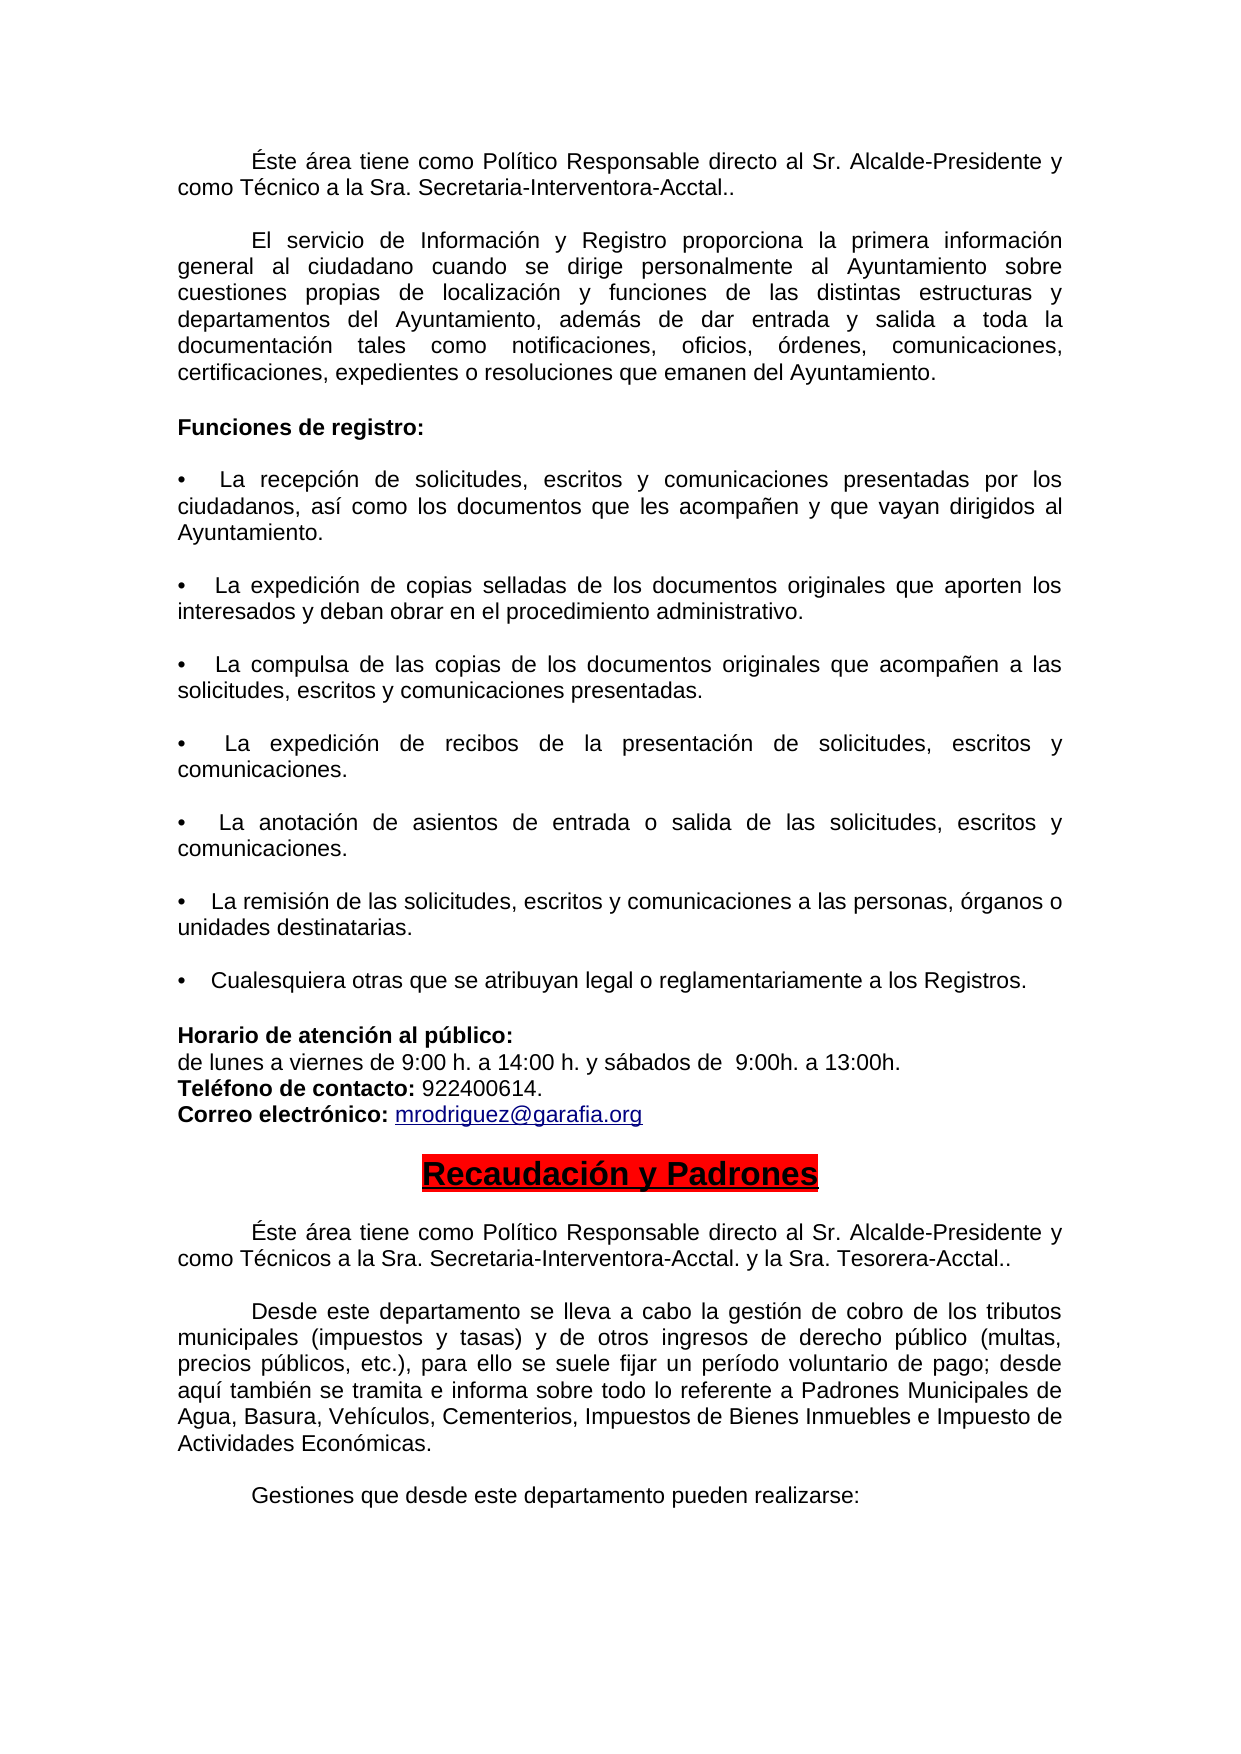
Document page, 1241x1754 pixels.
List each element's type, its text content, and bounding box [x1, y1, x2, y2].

text • La remisión de las solicitudes, escritos y comunicaciones a las personas, órganos o unidades destinatarias. [177, 862, 1063, 941]
text • La compulsa de las copias de los documentos originales que acompañen a las solicitudes, escritos y comunicaciones presentadas. [177, 624, 1063, 703]
text El servicio de Información y Registro proporciona la primera información general al ciudadano cuando se dirige personalmente al Ayuntamiento sobre cuestiones propias de localización y funciones de las distintas estructuras y departamentos del Ayuntamiento, además de dar entrada y salida a toda la documentación tales como notificaciones, oficios, órdenes, comunicaciones, certificaciones, expedientes o resoluciones que emanen del Ayuntamiento. [177, 227, 1063, 385]
text Éste área tiene como Político Responsable directo al Sr. Alcalde-Presidente y como Técnico a la Sra. Secretaria-Interventora-Acctal.. [177, 148, 1063, 200]
text • La anotación de asientos de entrada o salida de las solicitudes, escritos y comunicaciones. [177, 782, 1063, 862]
text • La recepción de solicitudes, escritos y comunicaciones presentadas por los ciudadanos, así como los documentos que les acompañen y que vayan dirigidos al Ayuntamiento. [177, 440, 1063, 545]
text Éste área tiene como Político Responsable directo al Sr. Alcalde-Presidente y como Técnicos a la Sra. Secretaria-Interventora-Acctal. y la Sra. Tesorera-Acctal.. [177, 1219, 1063, 1271]
text • Cualesquiera otras que se atribuyan legal o reglamentariamente a los Registros. [177, 941, 1063, 993]
subtitle Recaudación y Padrones [177, 1154, 1063, 1192]
text Gestiones que desde este departamento pueden realizarse: [177, 1482, 1063, 1508]
text Funciones de registro: [177, 413, 1063, 440]
text Desde este departamento se lleva a cabo la gestión de cobro de los tributos municipales (impuestos y tasas) y de otros ingresos de derecho público (multas, precios públicos, etc.), para ello se suele fijar un período voluntario de pago; desde aquí también se tramita e informa sobre todo lo referente a Padrones Municipales de Agua, Basura, Vehículos, Cementerios, Impuestos de Bienes Inmuebles e Impuesto de Actividades Económicas. [177, 1298, 1063, 1456]
text Horario de atención al público: de lunes a viernes de 9:00 h. a 14:00 h. y sábados de 9:00h. a 13:00h. Teléfono de contacto: 922400614. Correo electrónico: mrodriguez@garafia.org [177, 1022, 1063, 1127]
text • La expedición de copias selladas de los documentos originales que aporten los interesados y deban obrar en el procedimiento administrativo. [177, 545, 1063, 624]
text • La expedición de recibos de la presentación de solicitudes, escritos y comunicaciones. [177, 703, 1063, 782]
